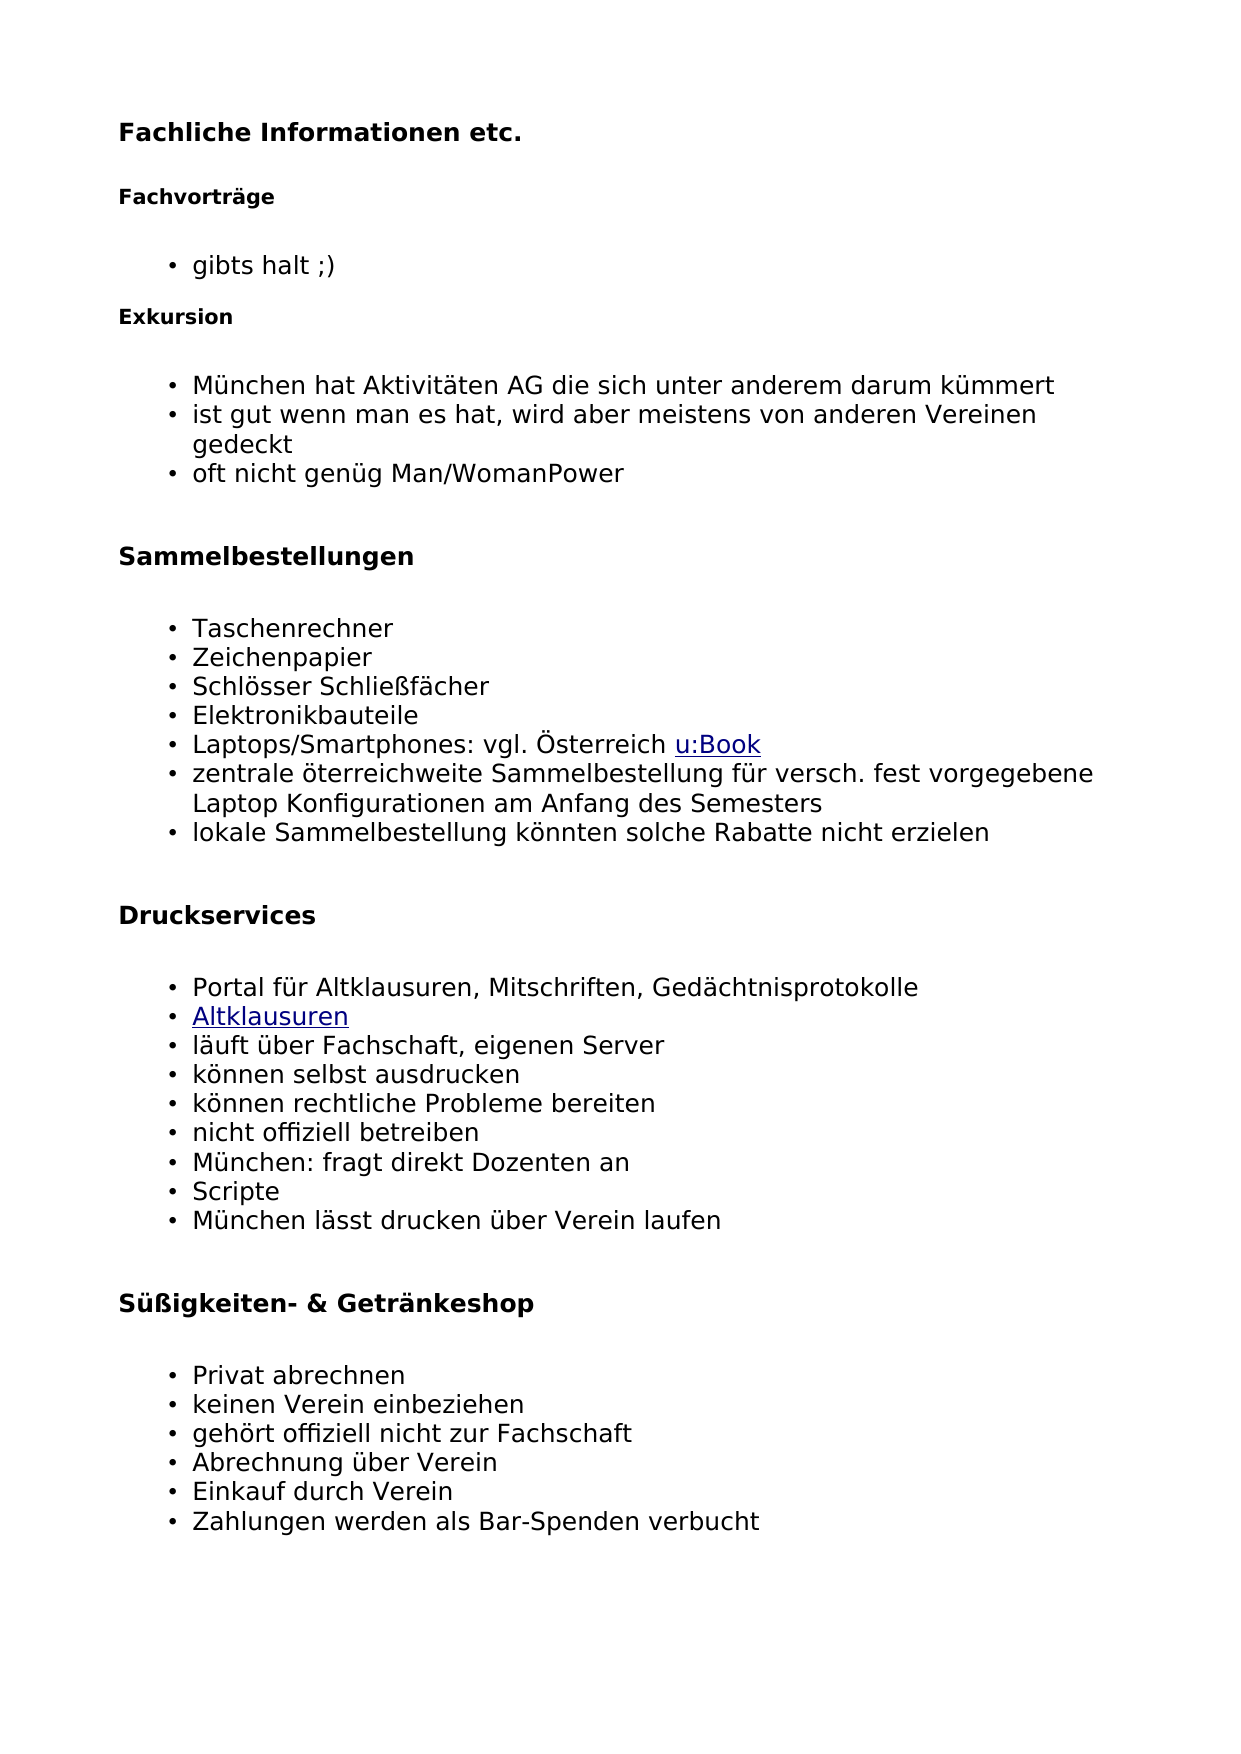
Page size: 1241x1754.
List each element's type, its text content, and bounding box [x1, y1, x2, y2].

list gibts halt ;) [177, 251, 1122, 280]
list zentrale öterreichweite Sammelbestellung für versch. fest vorgegebene Laptop Konfigurationen am Anfang des Semesters [177, 759, 1122, 818]
list keinen Verein einbeziehen [177, 1390, 1122, 1419]
list Einkauf durch Verein [177, 1477, 1122, 1507]
list Privat abrechnen [177, 1361, 1122, 1390]
subtitle Fachliche Informationen etc. [118, 118, 1122, 147]
list gehört offiziell nicht zur Fachschaft [177, 1419, 1122, 1448]
subtitle Fachvorträge [118, 185, 1122, 209]
list Laptops/Smartphones: vgl. Österreich u:Book [177, 730, 1122, 759]
list Portal für Altklausuren, Mitschriften, Gedächtnisprotokolle [177, 973, 1122, 1002]
subtitle Druckservices [118, 902, 1122, 931]
list oft nicht genüg Man/WomanPower [177, 459, 1122, 488]
list Scripte [177, 1177, 1122, 1206]
list München hat Aktivitäten AG die sich unter anderem darum kümmert [177, 371, 1122, 401]
list Altklausuren [177, 1002, 1122, 1031]
list lokale Sammelbestellung könnten solche Rabatte nicht erzielen [177, 818, 1122, 847]
list München lässt drucken über Verein laufen [177, 1206, 1122, 1235]
list Zeichenpapier [177, 643, 1122, 672]
subtitle Sammelbestellungen [118, 543, 1122, 572]
list ist gut wenn man es hat, wird aber meistens von anderen Vereinen gedeckt [177, 401, 1122, 459]
list Taschenrechner [177, 614, 1122, 643]
list München: fragt direkt Dozenten an [177, 1148, 1122, 1177]
subtitle Süßigkeiten- & Getränkeshop [118, 1290, 1122, 1319]
subtitle Exkursion [118, 305, 1122, 329]
list können selbst ausdrucken [177, 1060, 1122, 1089]
list Abrechnung über Verein [177, 1448, 1122, 1477]
list nicht offiziell betreiben [177, 1118, 1122, 1148]
list Zahlungen werden als Bar-Spenden verbucht [177, 1507, 1122, 1536]
list läuft über Fachschaft, eigenen Server [177, 1031, 1122, 1060]
list Schlösser Schließfächer [177, 672, 1122, 701]
list Elektronikbauteile [177, 701, 1122, 730]
list können rechtliche Probleme bereiten [177, 1089, 1122, 1118]
